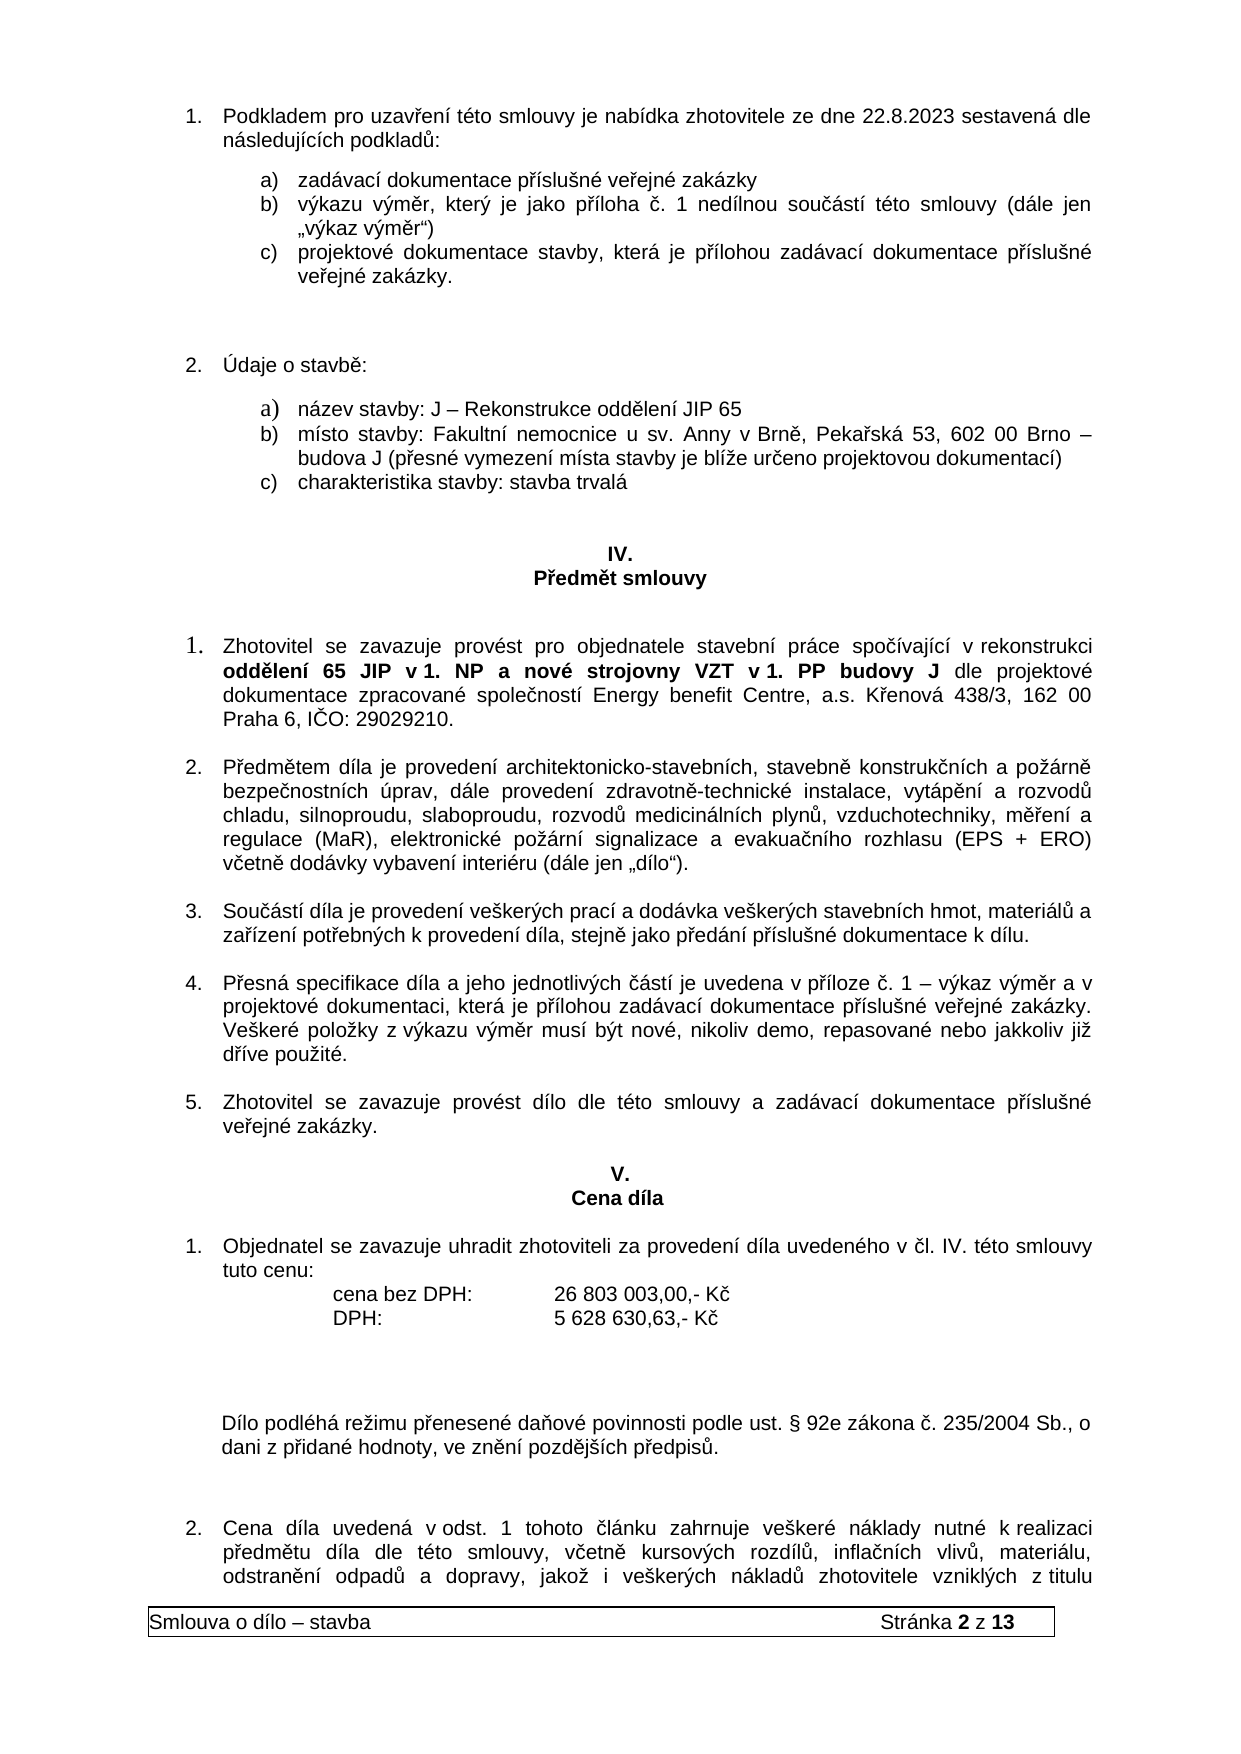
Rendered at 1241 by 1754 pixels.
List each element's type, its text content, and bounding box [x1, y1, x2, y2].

text DPH: 5 628 630,63,- Kč [185, 1306, 1093, 1330]
text V. [148, 1162, 1093, 1186]
list Předmětem díla je provedení architektonicko-stavebních, stavebně konstrukčních a požárně bezpečnostních úprav, dále provedení zdravotně-technické instalace, vytápění a rozvodů chladu, silnoproudu, slaboproudu, rozvodů medicinálních plynů, vzduchotechniky, měření a regulace (MaR), elektronické požární signalizace a evakuačního rozhlasu (EPS + ERO) včetně dodávky vybavení interiéru (dále jen „dílo“). [185, 755, 1093, 874]
list místo stavby: Fakultní nemocnice u sv. Anny v Brně, Pekařská 53, 602 00 Brno – budova J (přesné vymezení místa stavby je blíže určeno projektovou dokumentací) [260, 422, 1093, 470]
list zadávací dokumentace příslušné veřejné zakázky [260, 168, 1093, 192]
list projektové dokumentace stavby, která je přílohou zadávací dokumentace příslušné veřejné zakázky. [260, 240, 1093, 288]
list Cena díla uvedená v odst. 1 tohoto článku zahrnuje veškeré náklady nutné k realizaci předmětu díla dle této smlouvy, včetně kursových rozdílů, inflačních vlivů, materiálu, odstranění odpadů a dopravy, jakož i veškerých nákladů zhotovitele vzniklých z titulu [185, 1516, 1093, 1588]
list Podkladem pro uzavření této smlouvy je nabídka zhotovitele ze dne 22.8.2023 sestavená dle následujících podkladů: [185, 103, 1093, 151]
list charakteristika stavby: stavba trvalá [260, 470, 1093, 494]
text Cena díla [148, 1186, 1093, 1210]
text cena bez DPH: 26 803 003,00,- Kč [185, 1282, 1093, 1306]
text Dílo podléhá režimu přenesené daňové povinnosti podle ust. § 92e zákona č. 235/2004 Sb., o dani z přidané hodnoty, ve znění pozdějších předpisů. [221, 1411, 1093, 1459]
list výkazu výměr, který je jako příloha č. 1 nedílnou součástí této smlouvy (dále jen „výkaz výměr“) [260, 192, 1093, 240]
list Zhotovitel se zavazuje provést dílo dle této smlouvy a zadávací dokumentace příslušné veřejné zakázky. [185, 1090, 1093, 1138]
list Objednatel se zavazuje uhradit zhotoviteli za provedení díla uvedeného v čl. IV. této smlouvy tuto cenu: [185, 1234, 1093, 1282]
list název stavby: J – Rekonstrukce oddělení JIP 65 [260, 393, 1093, 422]
text IV. [148, 542, 1093, 566]
list Přesná specifikace díla a jeho jednotlivých částí je uvedena v příloze č. 1 – výkaz výměr a v projektové dokumentaci, která je přílohou zadávací dokumentace příslušné veřejné zakázky. Veškeré položky z výkazu výměr musí být nové, nikoliv demo, repasované nebo jakkoliv již dříve použité. [185, 970, 1093, 1066]
list Údaje o stavbě: [185, 352, 1093, 376]
list Zhotovitel se zavazuje provést pro objednatele stavební práce spočívající v rekonstrukci oddělení 65 JIP v 1. NP a nové strojovny VZT v 1. PP budovy J dle projektové dokumentace zpracované společností Energy benefit Centre, a.s. Křenová 438/3, 162 00 Praha 6, IČO: 29029210. [185, 630, 1093, 731]
subtitle Předmět smlouvy [148, 566, 1093, 589]
list Součástí díla je provedení veškerých prací a dodávka veškerých stavebních hmot, materiálů a zařízení potřebných k provedení díla, stejně jako předání příslušné dokumentace k dílu. [185, 898, 1093, 946]
